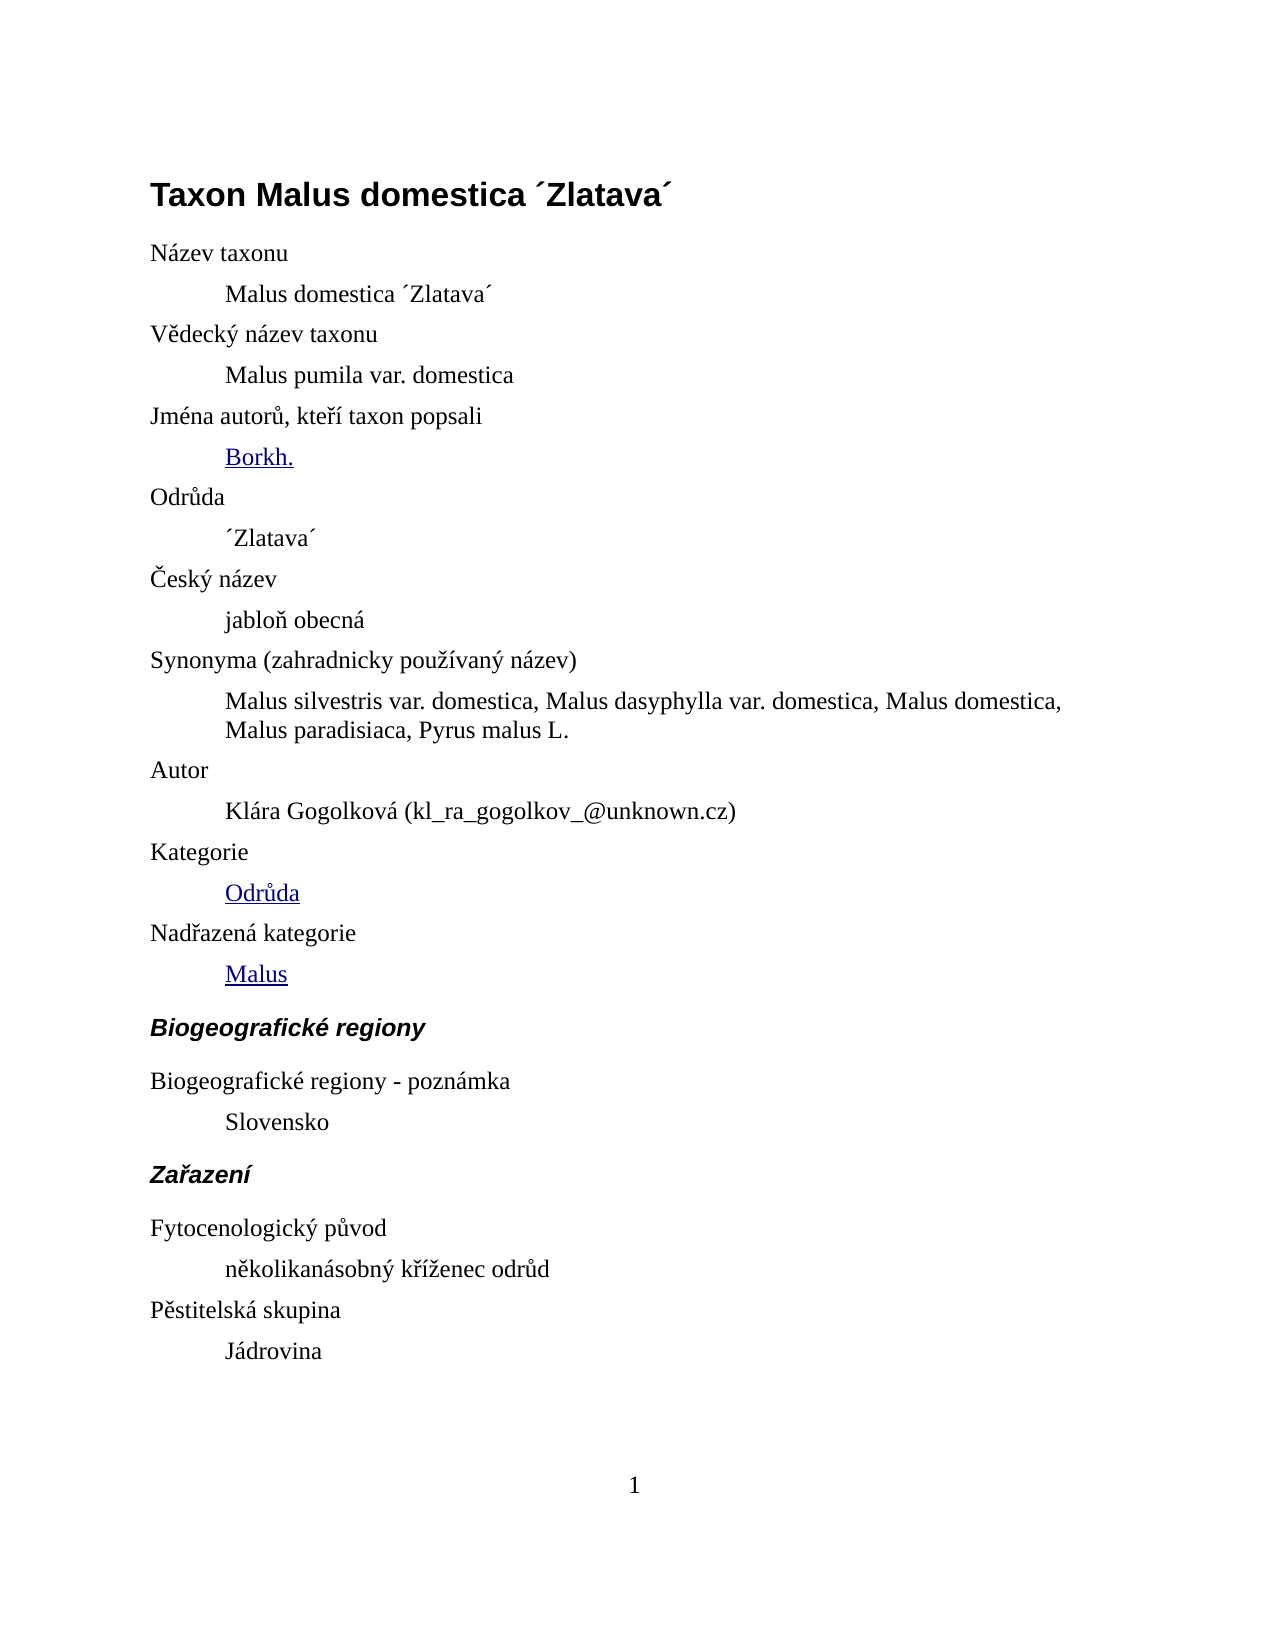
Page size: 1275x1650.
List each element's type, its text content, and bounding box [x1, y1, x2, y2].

subtitle Taxon Malus domestica ´Zlatava´ [150, 175, 1125, 214]
text Nadřazená kategorie [150, 918, 1125, 947]
text Jádrovina [225, 1336, 1125, 1364]
text Vědecký název taxonu [150, 319, 1125, 348]
text ´Zlatava´ [225, 523, 1125, 552]
text Synonyma (zahradnicky používaný název) [150, 645, 1125, 674]
text Biogeografické regiony - poznámka [150, 1066, 1125, 1095]
text Klára Gogolková (kl_ra_gogolkov_@unknown.cz) [225, 796, 1125, 825]
text Borkh. [225, 442, 1125, 471]
subtitle Biogeografické regiony [150, 1013, 1125, 1042]
text Český název [150, 564, 1125, 593]
text Odrůda [150, 482, 1125, 511]
text Slovensko [225, 1107, 1125, 1136]
text Malus pumila var. domestica [225, 360, 1125, 389]
text Odrůda [225, 878, 1125, 907]
text Malus [225, 959, 1125, 988]
text Pěstitelská skupina [150, 1295, 1125, 1324]
subtitle Zařazení [150, 1161, 1125, 1189]
text Fytocenologický původ [150, 1213, 1125, 1242]
text Kategorie [150, 837, 1125, 866]
text Autor [150, 756, 1125, 784]
text Název taxonu [150, 238, 1125, 267]
text jabloň obecná [225, 605, 1125, 633]
text Malus domestica ´Zlatava´ [225, 279, 1125, 308]
text několikanásobný kříženec odrůd [225, 1254, 1125, 1283]
text Malus silvestris var. domestica, Malus dasyphylla var. domestica, Malus domestica, Malus paradisiaca, Pyrus malus L. [225, 686, 1125, 744]
text Jména autorů, kteří taxon popsali [150, 401, 1125, 430]
